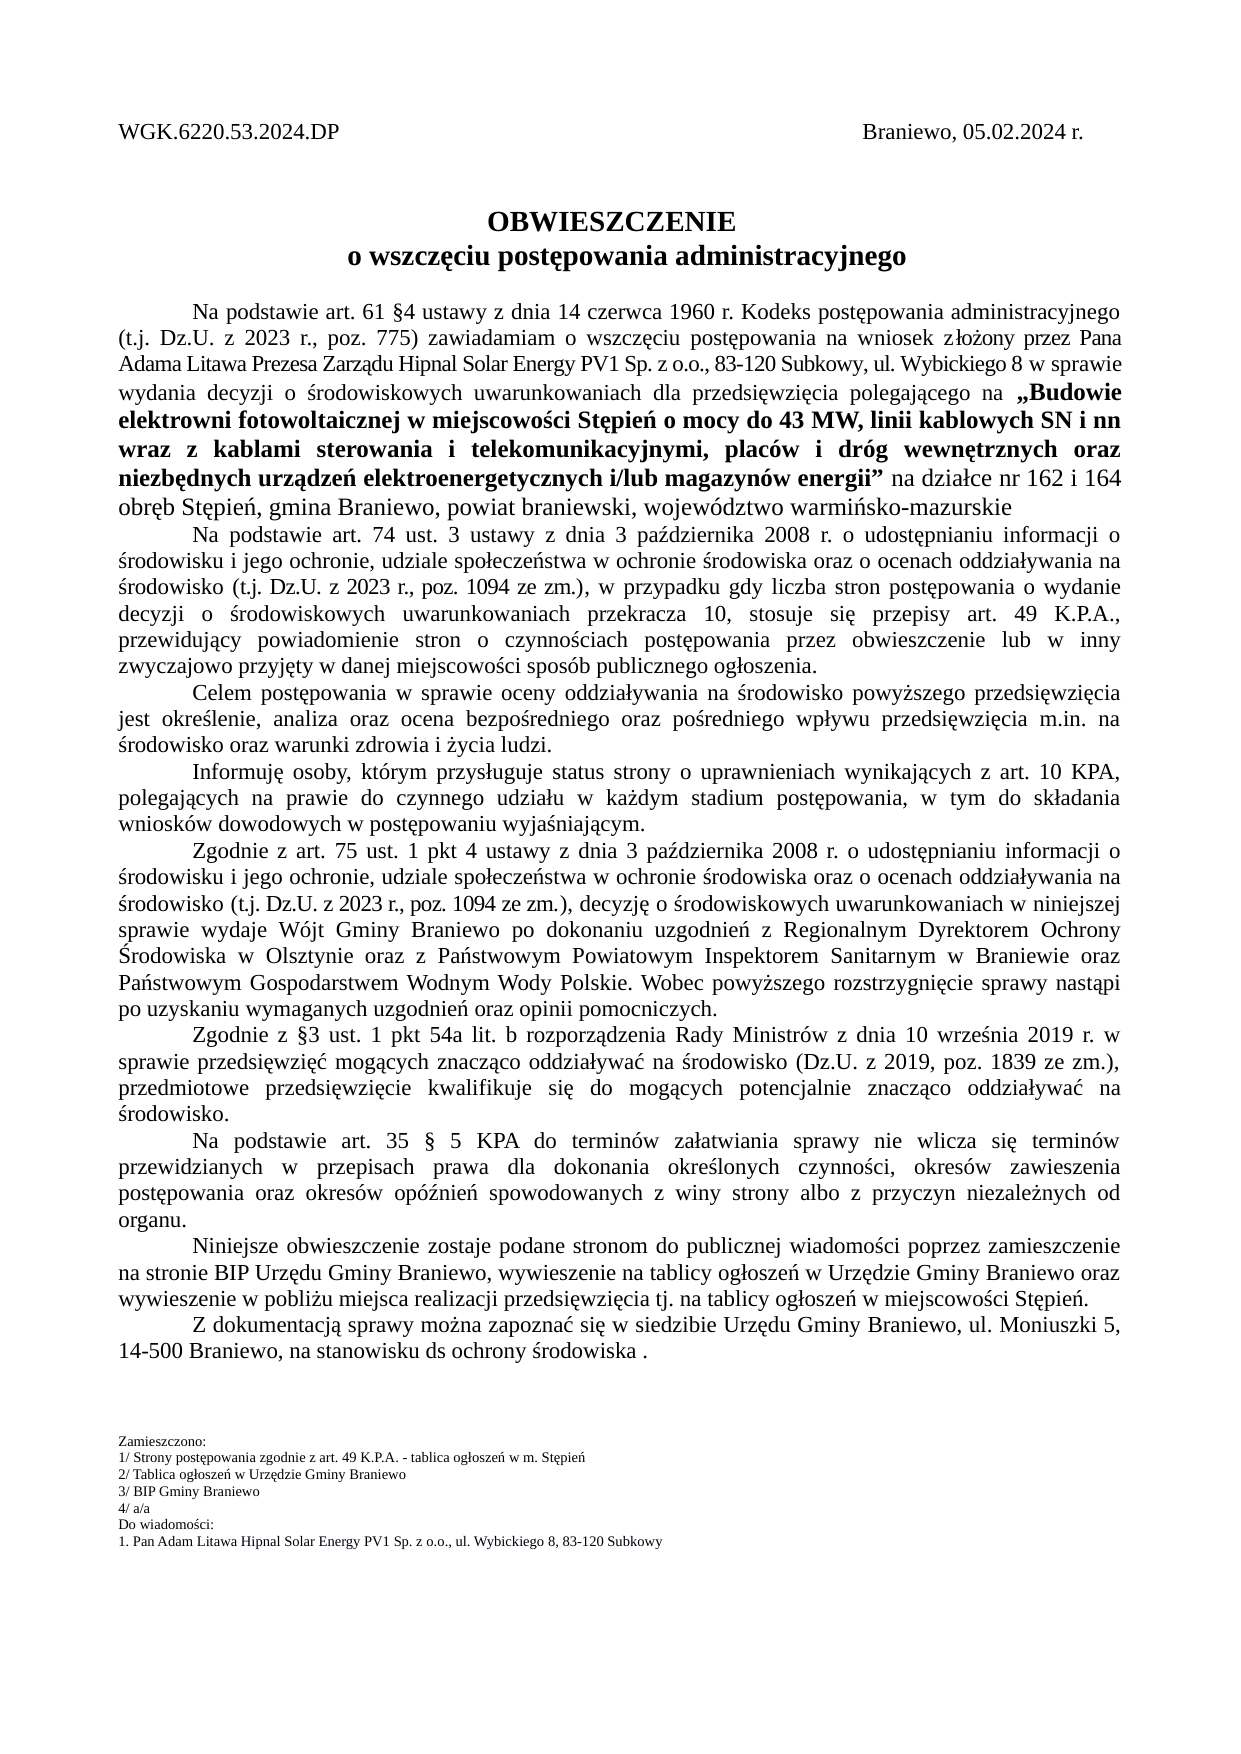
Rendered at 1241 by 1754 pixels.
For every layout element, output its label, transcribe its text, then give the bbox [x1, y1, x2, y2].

text Zamieszczono: [118, 1432, 1122, 1449]
text Zgodnie z art. 75 ust. 1 pkt 4 ustawy z dnia 3 października 2008 r. o udostępnianiu informacji o środowisku i jego ochronie, udziale społeczeństwa w ochronie środowiska oraz o ocenach oddziaływania na środowisko (t.j. Dz.U. z 2023 r., poz. 1094 ze zm.), decyzję o środowiskowych uwarunkowaniach w niniejszej sprawie wydaje Wójt Gminy Braniewo po dokonaniu uzgodnień z Regionalnym Dyrektorem Ochrony Środowiska w Olsztynie oraz z Państwowym Powiatowym Inspektorem Sanitarnym w Braniewie oraz Państwowym Gospodarstwem Wodnym Wody Polskie. Wobec powyższego rozstrzygnięcie sprawy nastąpi po uzyskaniu wymaganych uzgodnień oraz opinii pomocniczych. [118, 837, 1122, 1021]
text Niniejsze obwieszczenie zostaje podane stronom do publicznej wiadomości poprzez zamieszczenie na stronie BIP Urzędu Gminy Braniewo, wywieszenie na tablicy ogłoszeń w Urzędzie Gminy Braniewo oraz wywieszenie w pobliżu miejsca realizacji przedsięwzięcia tj. na tablicy ogłoszeń w miejscowości Stępień. [118, 1232, 1122, 1311]
text Informuję osoby, którym przysługuje status strony o uprawnieniach wynikających z art. 10 KPA, polegających na prawie do czynnego udziału w każdym stadium postępowania, w tym do składania wniosków dowodowych w postępowaniu wyjaśniającym. [118, 758, 1122, 837]
text Celem postępowania w sprawie oceny oddziaływania na środowisko powyższego przedsięwzięcia jest określenie, analiza oraz ocena bezpośredniego oraz pośredniego wpływu przedsięwzięcia m.in. na środowisko oraz warunki zdrowia i życia ludzi. [118, 679, 1122, 758]
text 4/ a/a [118, 1499, 1122, 1516]
text WGK.6220.53.2024.DP Braniewo, 05.02.2024 r. [118, 118, 1122, 171]
text 1. Pan Adam Litawa Hipnal Solar Energy PV1 Sp. z o.o., ul. Wybickiego 8, 83-120 Subkowy [118, 1533, 1122, 1550]
text Na podstawie art. 35 § 5 KPA do terminów załatwiania sprawy nie wlicza się terminów przewidzianych w przepisach prawa dla dokonania określonych czynności, okresów zawieszenia postępowania oraz okresów opóźnień spowodowanych z winy strony albo z przyczyn niezależnych od organu. [118, 1127, 1122, 1232]
text Z dokumentacją sprawy można zapoznać się w siedzibie Urzędu Gminy Braniewo, ul. Moniuszki 5, 14-500 Braniewo, na stanowisku ds ochrony środowiska . [118, 1311, 1122, 1364]
text Na podstawie art. 74 ust. 3 ustawy z dnia 3 października 2008 r. o udostępnianiu informacji o środowisku i jego ochronie, udziale społeczeństwa w ochronie środowiska oraz o ocenach oddziaływania na środowisko (t.j. Dz.U. z 2023 r., poz. 1094 ze zm.), w przypadku gdy liczba stron postępowania o wydanie decyzji o środowiskowych uwarunkowaniach przekracza 10, stosuje się przepisy art. 49 K.P.A., przewidujący powiadomienie stron o czynnościach postępowania przez obwieszczenie lub w inny zwyczajowo przyjęty w danej miejscowości sposób publicznego ogłoszenia. [118, 521, 1122, 679]
text 2/ Tablica ogłoszeń w Urzędzie Gminy Braniewo [118, 1466, 1122, 1483]
text Zgodnie z §3 ust. 1 pkt 54a lit. b rozporządzenia Rady Ministrów z dnia 10 września 2019 r. w sprawie przedsięwzięć mogących znacząco oddziaływać na środowisko (Dz.U. z 2019, poz. 1839 ze zm.), przedmiotowe przedsięwzięcie kwalifikuje się do mogących potencjalnie znacząco oddziaływać na środowisko. [118, 1021, 1122, 1127]
text OBWIESZCZENIE [413, 204, 1122, 238]
text 3/ BIP Gminy Braniewo [118, 1483, 1122, 1499]
text o wszczęciu postępowania administracyjnego [118, 238, 1122, 271]
text 1/ Strony postępowania zgodnie z art. 49 K.P.A. - tablica ogłoszeń w m. Stępień [118, 1449, 1122, 1466]
text Na podstawie art. 61 §4 ustawy z dnia 14 czerwca 1960 r. Kodeks postępowania administracyjnego (t.j. Dz.U. z 2023 r., poz. 775) zawiadamiam o wszczęciu postępowania na wniosek złożony przez Pana Adama Litawa Prezesa Zarządu Hipnal Solar Energy PV1 Sp. z o.o., 83-120 Subkowy, ul. Wybickiego 8 w sprawie wydania decyzji o środowiskowych uwarunkowaniach dla przedsięwzięcia polegającego na „Budowie elektrowni fotowoltaicznej w miejscowości Stępień o mocy do 43 MW, linii kablowych SN i nn wraz z kablami sterowania i telekomunikacyjnymi, placów i dróg wewnętrznych oraz niezbędnych urządzeń elektroenergetycznych i/lub magazynów energii” na działce nr 162 i 164 obręb Stępień, gmina Braniewo, powiat braniewski, województwo warmińsko-mazurskie [118, 298, 1122, 521]
text Do wiadomości: [118, 1516, 1122, 1533]
